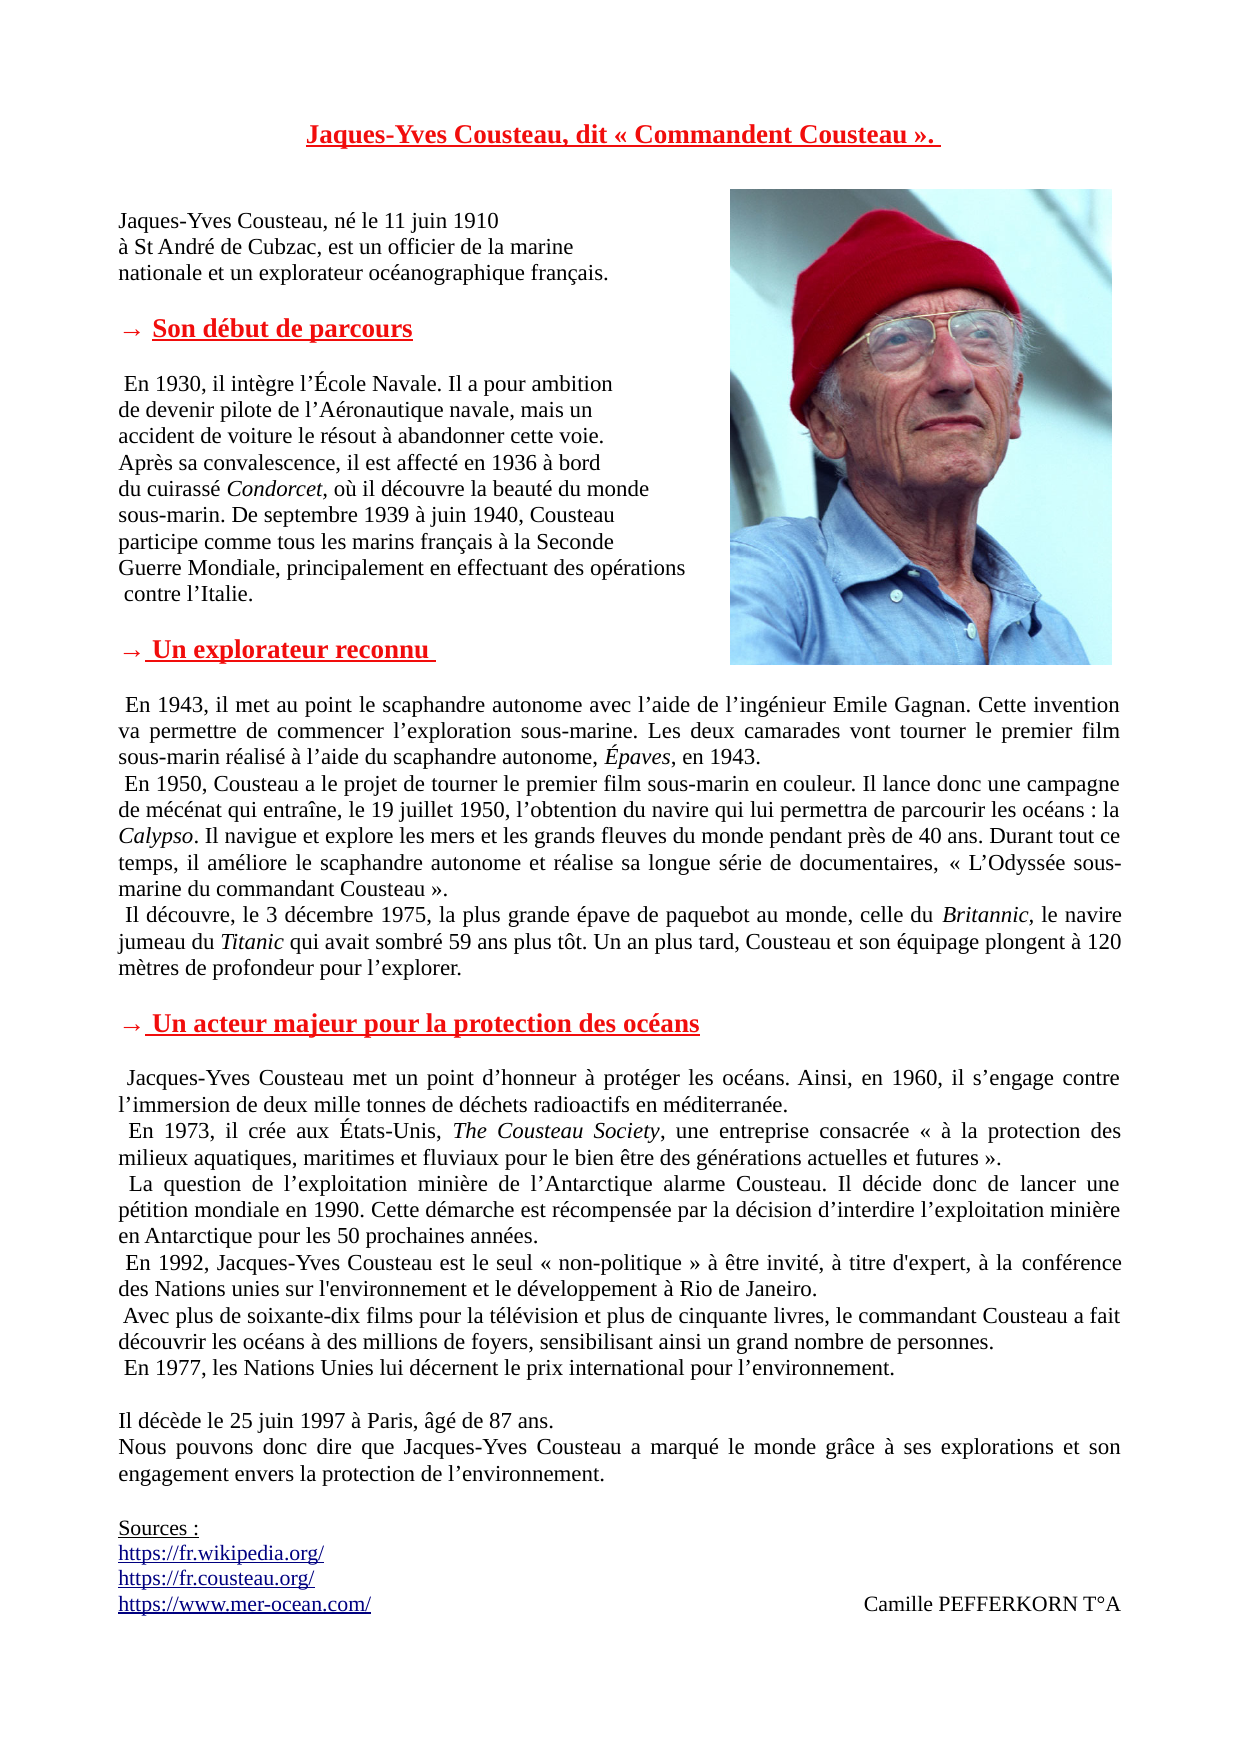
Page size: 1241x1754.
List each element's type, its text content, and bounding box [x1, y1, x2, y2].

text Nous pouvons donc dire que Jacques-Yves Cousteau a marqué le monde grâce à ses explorations et son engagement envers la protection de l’environnement. [118, 1433, 1122, 1486]
text → Un explorateur reconnu [118, 633, 730, 664]
text accident de voiture le résout à abandonner cette voie. [118, 422, 730, 449]
text En 1950, Cousteau a le projet de tourner le premier film sous-marin en couleur. Il lance donc une campagne de mécénat qui entraîne, le 19 juillet 1950, l’obtention du navire qui lui permettra de parcourir les océans : la Calypso. Il navigue et explore les mers et les grands fleuves du monde pendant près de 40 ans. Durant tout ce temps, il améliore le scaphandre autonome et réalise sa longue série de documentaires, « L’Odyssée sous-marine du commandant Cousteau ». [118, 770, 1122, 902]
text https://fr.wikipedia.org/ [118, 1540, 1122, 1565]
text https://www.mer-ocean.com/ Camille PEFFERKORN T°A [118, 1591, 1122, 1616]
text contre l’Italie. [118, 581, 730, 607]
text Il découvre, le 3 décembre 1975, la plus grande épave de paquebot au monde, celle du Britannic, le navire jumeau du Titanic qui avait sombré 59 ans plus tôt. Un an plus tard, Cousteau et son équipage plongent à 120 mètres de profondeur pour l’explorer. [118, 902, 1122, 981]
text https://fr.cousteau.org/ [118, 1565, 1122, 1591]
text La question de l’exploitation minière de l’Antarctique alarme Cousteau. Il décide donc de lancer une pétition mondiale en 1990. Cette démarche est récompensée par la décision d’interdire l’exploitation minière en Antarctique pour les 50 prochaines années. [118, 1170, 1122, 1249]
text à St André de Cubzac, est un officier de la marine [118, 233, 730, 259]
text nationale et un explorateur océanographique français. [118, 259, 730, 286]
text Après sa convalescence, il est affecté en 1936 à bord [118, 449, 730, 475]
text En 1973, il crée aux États-Unis, The Cousteau Society, une entreprise consacrée « à la protection des milieux aquatiques, maritimes et fluviaux pour le bien être des générations actuelles et futures ». [118, 1117, 1122, 1170]
text du cuirassé Condorcet, où il découvre la beauté du monde [118, 475, 730, 501]
text Sources : [118, 1515, 1122, 1540]
text Guerre Mondiale, principalement en effectuant des opérations [118, 554, 730, 581]
text En 1992, Jacques-Yves Cousteau est le seul « non-politique » à être invité, à titre d'expert, à la conférence des Nations unies sur l'environnement et le développement à Rio de Janeiro. [118, 1249, 1122, 1302]
text participe comme tous les marins français à la Seconde [118, 528, 730, 554]
text Jaques-Yves Cousteau, dit « Commandent Cousteau ». [118, 118, 1122, 149]
text Jaques-Yves Cousteau, né le 11 juin 1910 [118, 207, 730, 233]
picture [730, 189, 1112, 665]
text → Un acteur majeur pour la protection des océans [118, 1007, 1122, 1038]
text → Son début de parcours [118, 312, 730, 343]
text sous-marin. De septembre 1939 à juin 1940, Cousteau [118, 501, 730, 528]
text Jacques-Yves Cousteau met un point d’honneur à protéger les océans. Ainsi, en 1960, il s’engage contre l’immersion de deux mille tonnes de déchets radioactifs en méditerranée. [118, 1064, 1122, 1117]
text En 1943, il met au point le scaphandre autonome avec l’aide de l’ingénieur Emile Gagnan. Cette invention va permettre de commencer l’exploration sous-marine. Les deux camarades vont tourner le premier film sous-marin réalisé à l’aide du scaphandre autonome, Épaves, en 1943. [118, 691, 1122, 770]
text Avec plus de soixante-dix films pour la télévision et plus de cinquante livres, le commandant Cousteau a fait découvrir les océans à des millions de foyers, sensibilisant ainsi un grand nombre de personnes. [118, 1302, 1122, 1354]
text En 1930, il intègre l’École Navale. Il a pour ambition [118, 370, 730, 396]
text Il décède le 25 juin 1997 à Paris, âgé de 87 ans. [118, 1407, 1122, 1433]
text En 1977, les Nations Unies lui décernent le prix international pour l’environnement. [118, 1354, 1122, 1381]
text de devenir pilote de l’Aéronautique navale, mais un [118, 396, 730, 422]
